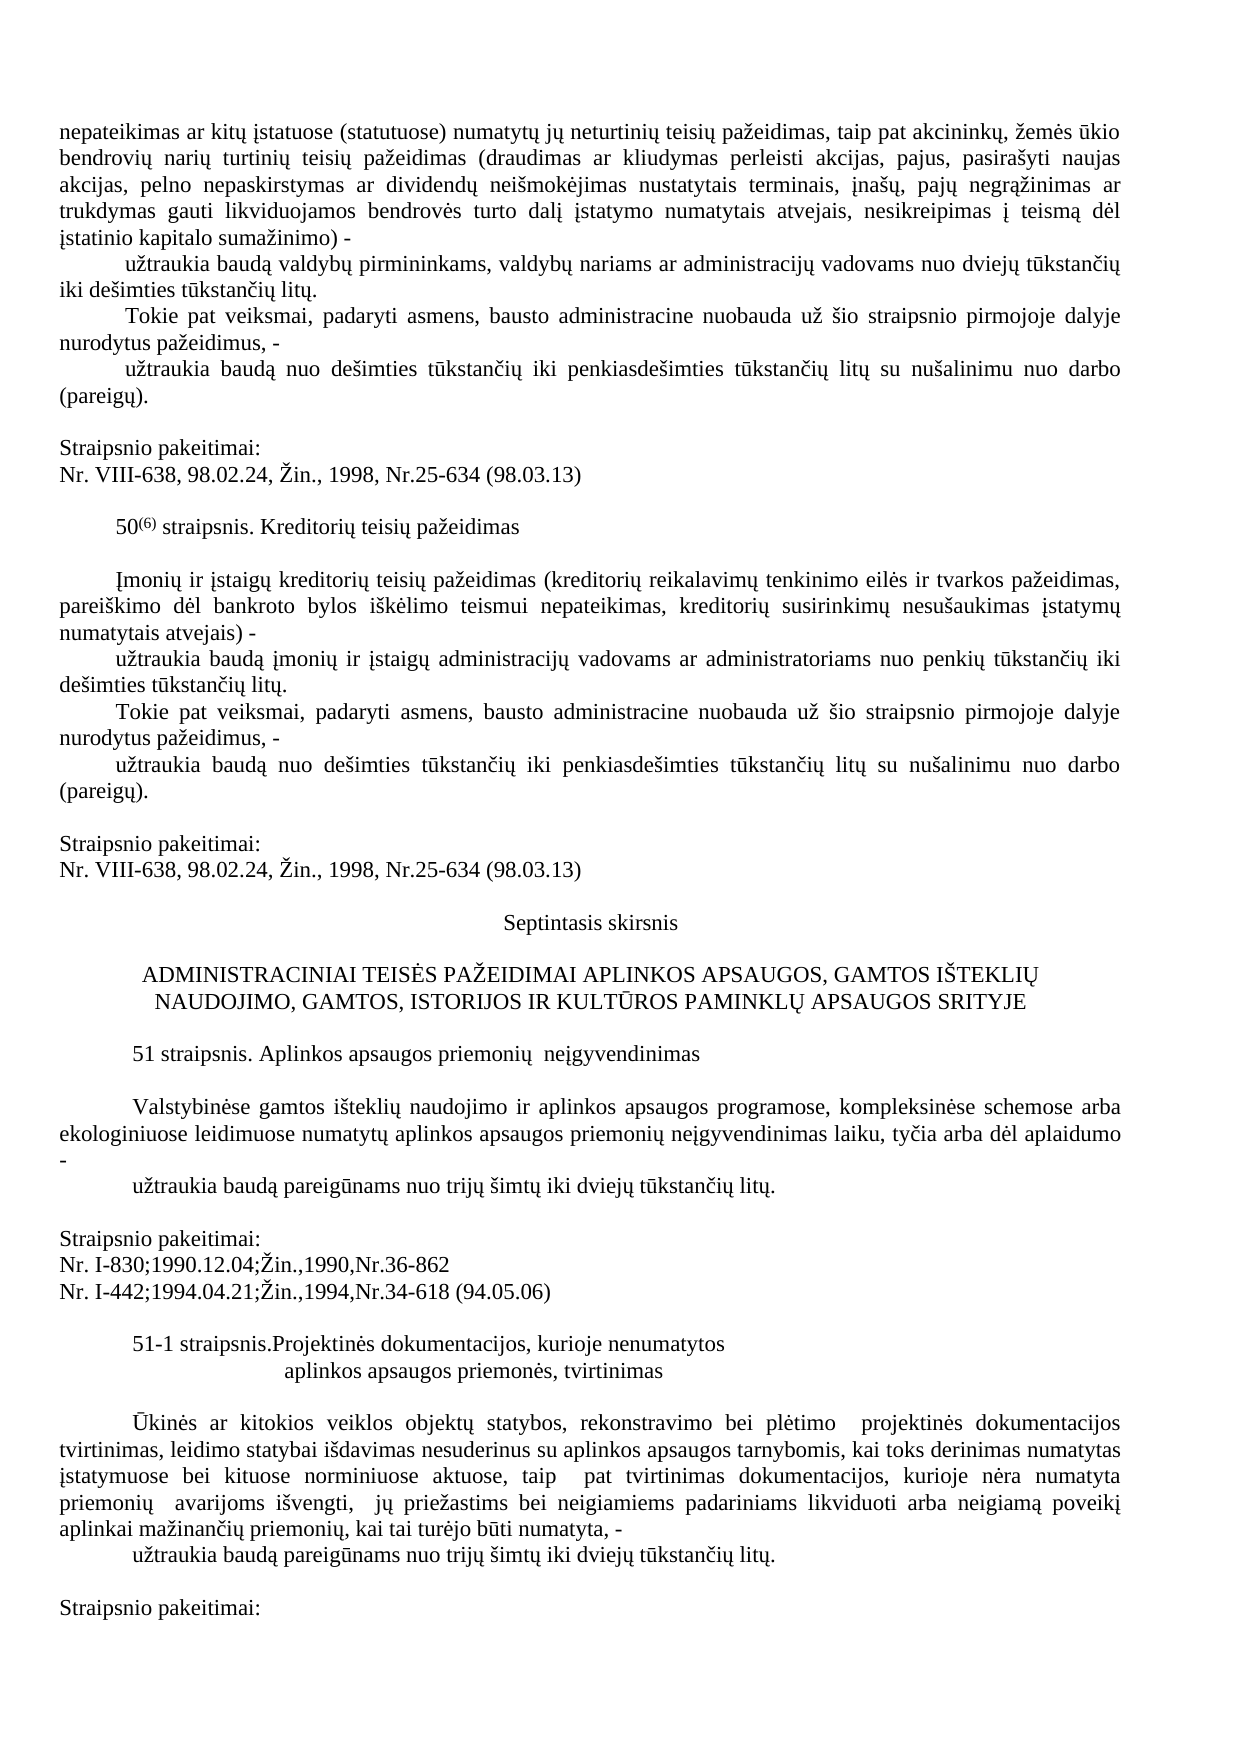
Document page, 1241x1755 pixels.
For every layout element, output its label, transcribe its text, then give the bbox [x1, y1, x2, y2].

text Įmonių ir įstaigų kreditorių teisių pažeidimas (kreditorių reikalavimų tenkinimo eilės ir tvarkos pažeidimas, pareiškimo dėl bankroto bylos iškėlimo teismui nepateikimas, kreditorių susirinkimų nesušaukimas įstatymų numatytais atvejais) - [59, 566, 1122, 645]
text 51 straipsnis. Aplinkos apsaugos priemonių neįgyvendinimas [59, 1041, 1122, 1067]
text Straipsnio pakeitimai: [59, 1225, 1122, 1251]
text ADMINISTRACINIAI TEISĖS PAŽEIDIMAI APLINKOS APSAUGOS, GAMTOS IŠTEKLIŲ [59, 961, 1122, 988]
text Straipsnio pakeitimai: [59, 830, 1122, 856]
text Tokie pat veiksmai, padaryti asmens, bausto administracine nuobauda už šio straipsnio pirmojoje dalyje nurodytus pažeidimus, - [59, 698, 1122, 751]
text užtraukia baudą įmonių ir įstaigų administracijų vadovams ar administratoriams nuo penkių tūkstančių iki dešimties tūkstančių litų. [59, 645, 1122, 698]
text Tokie pat veiksmai, padaryti asmens, bausto administracine nuobauda už šio straipsnio pirmojoje dalyje nurodytus pažeidimus, - [59, 303, 1122, 355]
text Nr. VIII-638, 98.02.24, Žin., 1998, Nr.25-634 (98.03.13) [59, 856, 1122, 882]
text Ūkinės ar kitokios veiklos objektų statybos, rekonstravimo bei plėtimo projektinės dokumentacijos tvirtinimas, leidimo statybai išdavimas nesuderinus su aplinkos apsaugos tarnybomis, kai toks derinimas numatytas įstatymuose bei kituose norminiuose aktuose, taip pat tvirtinimas dokumentacijos, kurioje nėra numatyta priemonių avarijoms išvengti, jų priežastims bei neigiamiems padariniams likviduoti arba neigiamą poveikį aplinkai mažinančių priemonių, kai tai turėjo būti numatyta, - [59, 1409, 1122, 1541]
text Valstybinėse gamtos išteklių naudojimo ir aplinkos apsaugos programose, kompleksinėse schemose arba ekologiniuose leidimuose numatytų aplinkos apsaugos priemonių neįgyvendinimas laiku, tyčia arba dėl aplaidumo - [59, 1093, 1122, 1172]
text Straipsnio pakeitimai: [59, 434, 1122, 461]
text aplinkos apsaugos priemonės, tvirtinimas [59, 1357, 1122, 1383]
text užtraukia baudą pareigūnams nuo trijų šimtų iki dviejų tūkstančių litų. [59, 1172, 1122, 1199]
text Nr. VIII-638, 98.02.24, Žin., 1998, Nr.25-634 (98.03.13) [59, 461, 1122, 487]
text Straipsnio pakeitimai: [59, 1594, 1122, 1620]
text užtraukia baudą pareigūnams nuo trijų šimtų iki dviejų tūkstančių litų. [59, 1541, 1122, 1568]
text nepateikimas ar kitų įstatuose (statutuose) numatytų jų neturtinių teisių pažeidimas, taip pat akcininkų, žemės ūkio bendrovių narių turtinių teisių pažeidimas (draudimas ar kliudymas perleisti akcijas, pajus, pasirašyti naujas akcijas, pelno nepaskirstymas ar dividendų neišmokėjimas nustatytais terminais, įnašų, pajų negrąžinimas ar trukdymas gauti likviduojamos bendrovės turto dalį įstatymo numatytais atvejais, nesikreipimas į teismą dėl įstatinio kapitalo sumažinimo) - [59, 118, 1122, 250]
text 51-1 straipsnis.Projektinės dokumentacijos, kurioje nenumatytos [59, 1330, 1122, 1357]
text Nr. I-830;1990.12.04;Žin.,1990,Nr.36-862 [59, 1251, 1122, 1278]
text užtraukia baudą valdybų pirmininkams, valdybų nariams ar administracijų vadovams nuo dviejų tūkstančių iki dešimties tūkstančių litų. [59, 250, 1122, 303]
text Nr. I-442;1994.04.21;Žin.,1994,Nr.34-618 (94.05.06) [59, 1278, 1122, 1304]
text užtraukia baudą nuo dešimties tūkstančių iki penkiasdešimties tūkstančių litų su nušalinimu nuo darbo (pareigų). [59, 355, 1122, 408]
text Septintasis skirsnis [59, 909, 1122, 935]
text NAUDOJIMO, GAMTOS, ISTORIJOS IR KULTŪROS PAMINKLŲ APSAUGOS SRITYJE [59, 988, 1122, 1014]
text užtraukia baudą nuo dešimties tūkstančių iki penkiasdešimties tūkstančių litų su nušalinimu nuo darbo (pareigų). [59, 751, 1122, 803]
text 50(6) straipsnis. Kreditorių teisių pažeidimas [59, 513, 1122, 540]
